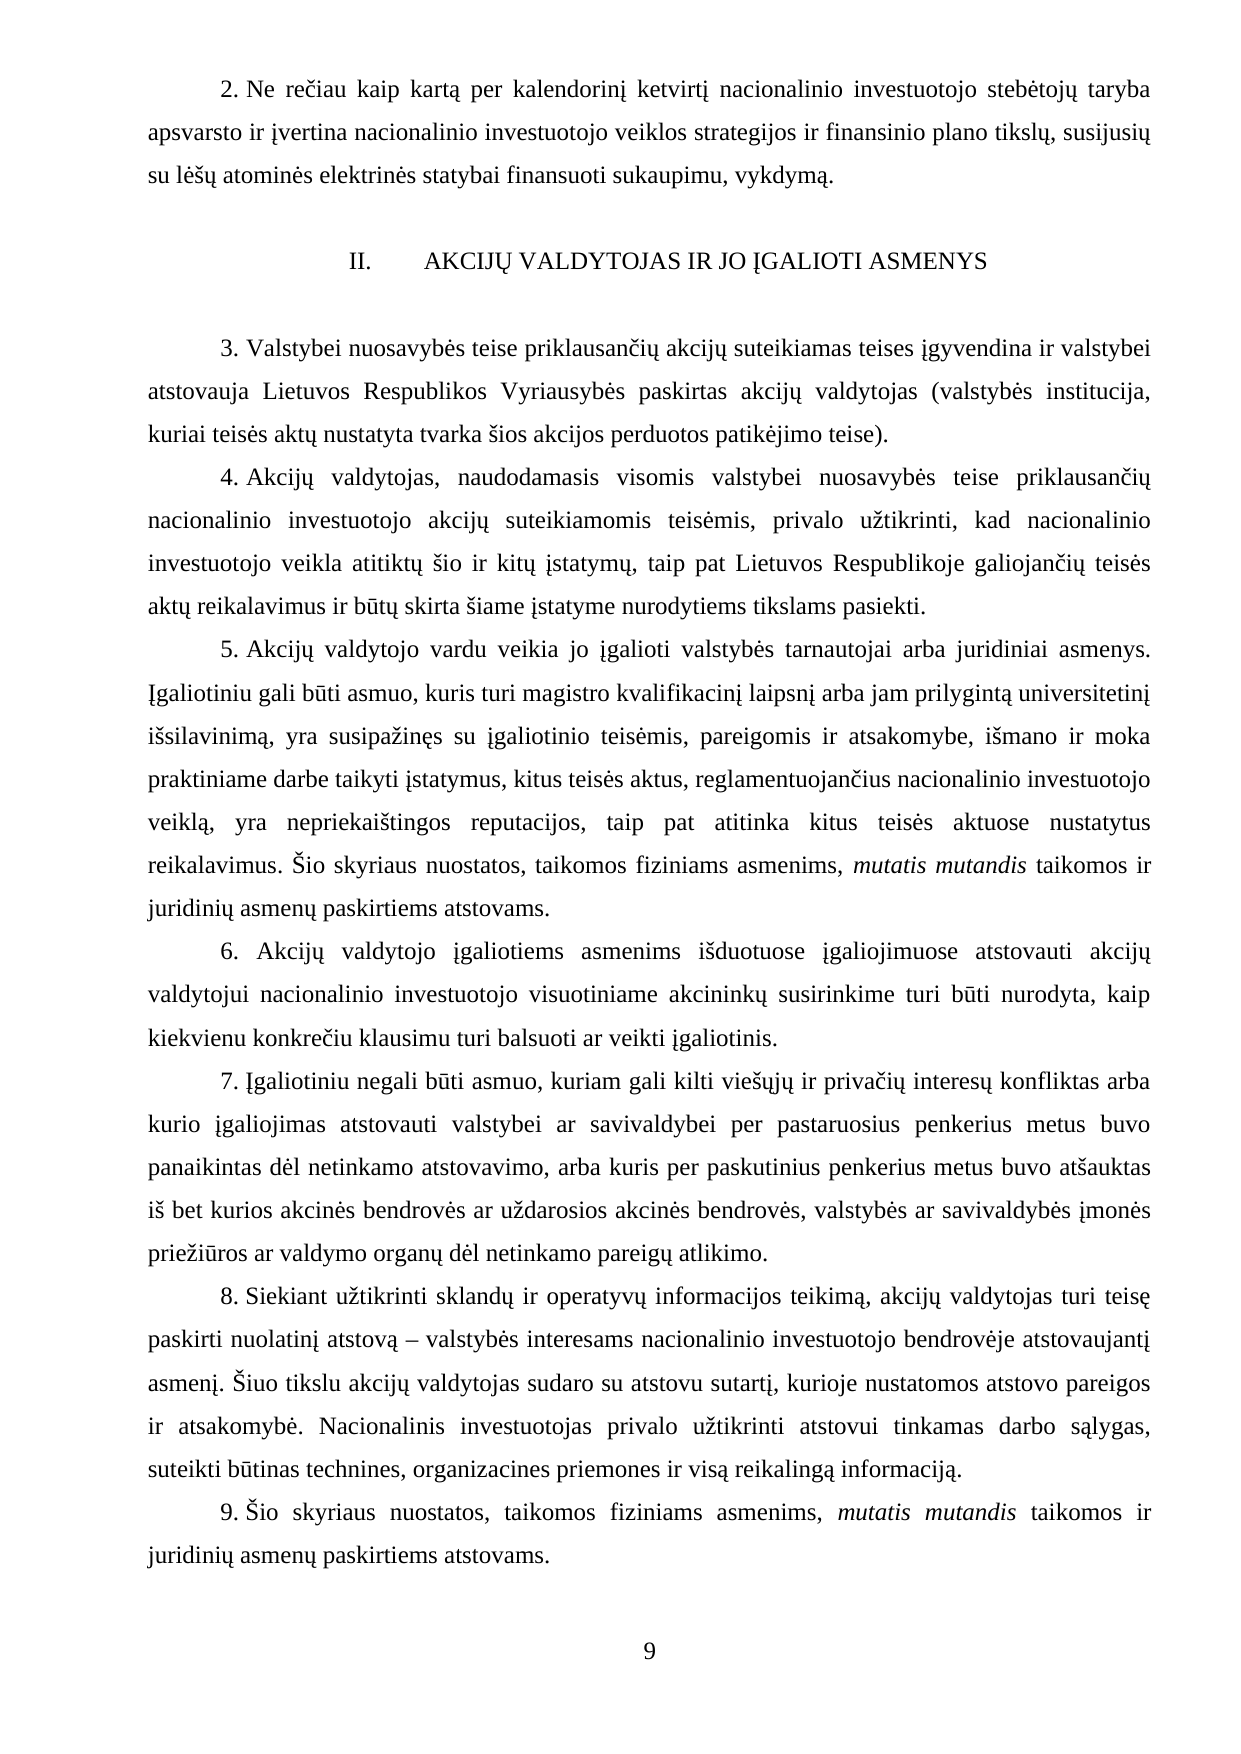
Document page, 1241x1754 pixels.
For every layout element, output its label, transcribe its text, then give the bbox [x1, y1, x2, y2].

text 5. Akcijų valdytojo vardu veikia jo įgalioti valstybės tarnautojai arba juridiniai asmenys. Įgaliotiniu gali būti asmuo, kuris turi magistro kvalifikacinį laipsnį arba jam prilygintą universitetinį išsilavinimą, yra susipažinęs su įgaliotinio teisėmis, pareigomis ir atsakomybe, išmano ir moka praktiniame darbe taikyti įstatymus, kitus teisės aktus, reglamentuojančius nacionalinio investuotojo veiklą, yra nepriekaištingos reputacijos, taip pat atitinka kitus teisės aktuose nustatytus reikalavimus. Šio skyriaus nuostatos, taikomos fiziniams asmenims, mutatis mutandis taikomos ir juridinių asmenų paskirtiems atstovams. [148, 634, 1152, 922]
text 6. Akcijų valdytojo įgaliotiems asmenims išduotuose įgaliojimuose atstovauti akcijų valdytojui nacionalinio investuotojo visuotiniame akcininkų susirinkime turi būti nurodyta, kaip kiekvienu konkrečiu klausimu turi balsuoti ar veikti įgaliotinis. [148, 936, 1152, 1051]
text 4. Akcijų valdytojas, naudodamasis visomis valstybei nuosavybės teise priklausančių nacionalinio investuotojo akcijų suteikiamomis teisėmis, privalo užtikrinti, kad nacionalinio investuotojo veikla atitiktų šio ir kitų įstatymų, taip pat Lietuvos Respublikoje galiojančių teisės aktų reikalavimus ir būtų skirta šiame įstatyme nurodytiems tikslams pasiekti. [148, 462, 1152, 620]
text 3. Valstybei nuosavybės teise priklausančių akcijų suteikiamas teises įgyvendina ir valstybei atstovauja Lietuvos Respublikos Vyriausybės paskirtas akcijų valdytojas (valstybės institucija, kuriai teisės aktų nustatyta tvarka šios akcijos perduotos patikėjimo teise). [148, 333, 1152, 448]
text 2. Ne rečiau kaip kartą per kalendorinį ketvirtį nacionalinio investuotojo stebėtojų taryba apsvarsto ir įvertina nacionalinio investuotojo veiklos strategijos ir finansinio plano tikslų, susijusių su lėšų atominės elektrinės statybai finansuoti sukaupimu, vykdymą. [148, 74, 1152, 189]
text 8. Siekiant užtikrinti sklandų ir operatyvų informacijos teikimą, akcijų valdytojas turi teisę paskirti nuolatinį atstovą – valstybės interesams nacionalinio investuotojo bendrovėje atstovaujantį asmenį. Šiuo tikslu akcijų valdytojas sudaro su atstovu sutartį, kurioje nustatomos atstovo pareigos ir atsakomybė. Nacionalinis investuotojas privalo užtikrinti atstovui tinkamas darbo sąlygas, suteikti būtinas technines, organizacines priemones ir visą reikalingą informaciją. [148, 1281, 1152, 1483]
text II. AKCIJŲ VALDYTOJAS IR JO ĮGALIOTI ASMENYS [185, 246, 1152, 275]
text 7. Įgaliotiniu negali būti asmuo, kuriam gali kilti viešųjų ir privačių interesų konfliktas arba kurio įgaliojimas atstovauti valstybei ar savivaldybei per pastaruosius penkerius metus buvo panaikintas dėl netinkamo atstovavimo, arba kuris per paskutinius penkerius metus buvo atšauktas iš bet kurios akcinės bendrovės ar uždarosios akcinės bendrovės, valstybės ar savivaldybės įmonės priežiūros ar valdymo organų dėl netinkamo pareigų atlikimo. [148, 1066, 1152, 1267]
text 9. Šio skyriaus nuostatos, taikomos fiziniams asmenims, mutatis mutandis taikomos ir juridinių asmenų paskirtiems atstovams. [148, 1497, 1152, 1569]
